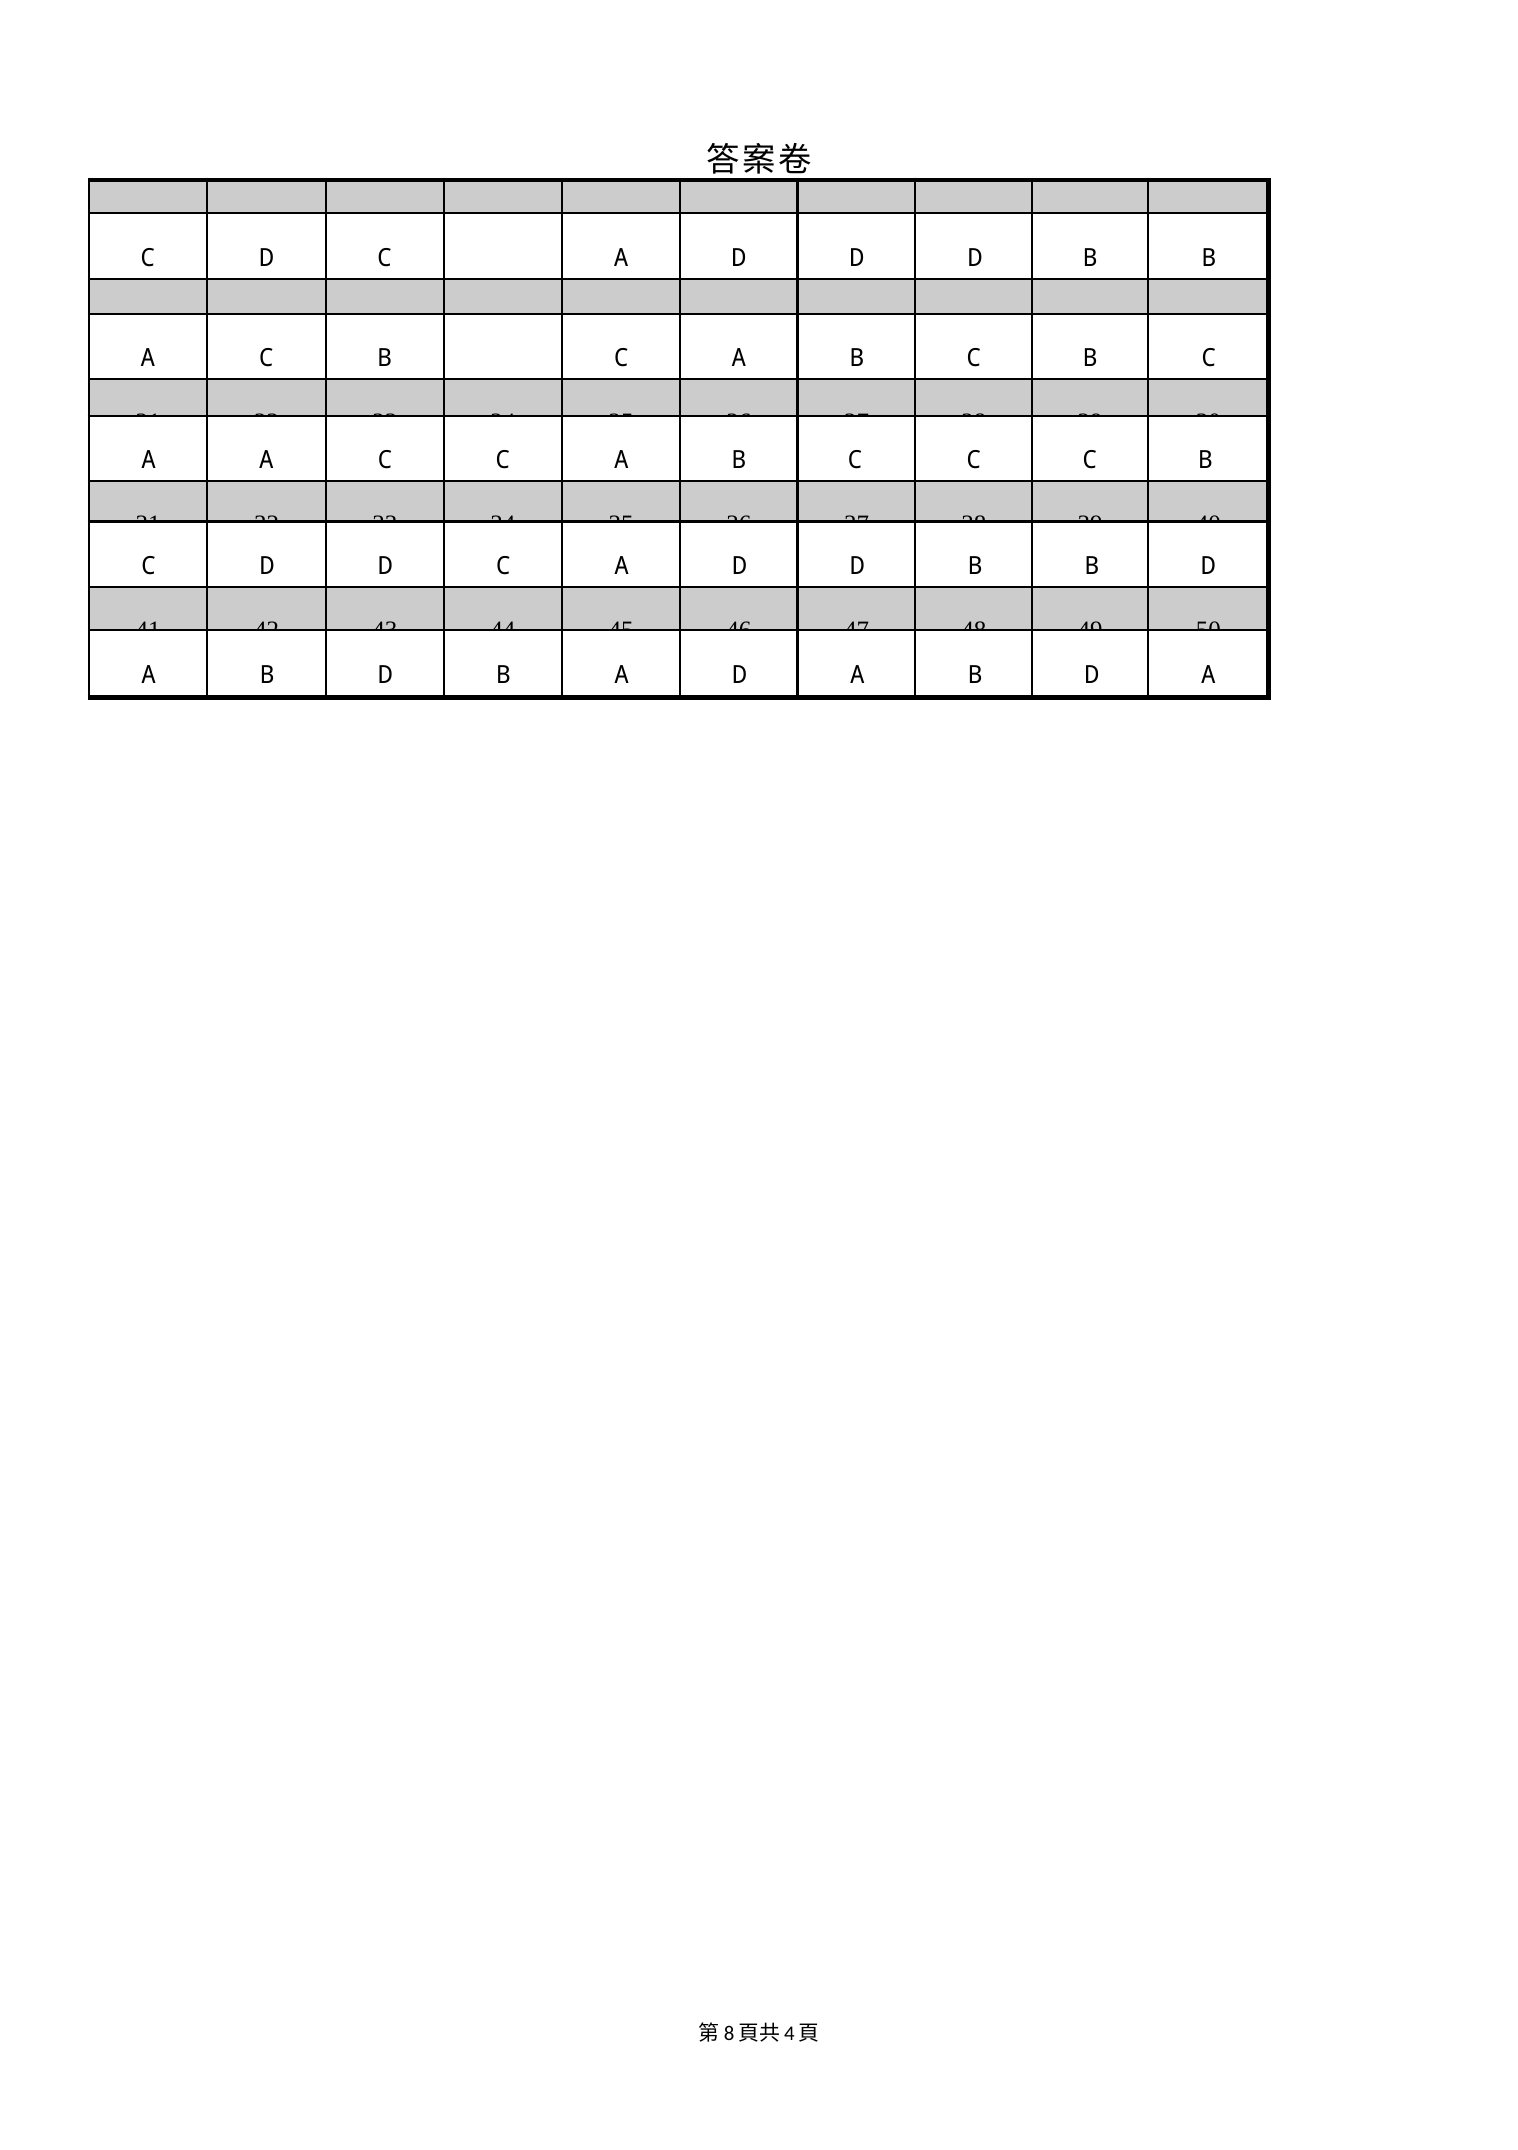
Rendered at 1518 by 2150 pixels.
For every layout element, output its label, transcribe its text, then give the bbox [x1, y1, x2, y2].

table_cell 38 [916, 482, 1031, 520]
table_cell D [208, 214, 325, 277]
table_header 1 [90, 182, 206, 212]
table_cell A [90, 417, 206, 480]
table_cell C [445, 417, 561, 480]
table_cell 29 [1033, 380, 1147, 415]
table_cell 17 [799, 280, 914, 313]
table_cell 32 [208, 482, 325, 520]
table_cell C [208, 315, 325, 377]
table_cell D [681, 523, 796, 586]
table_header 9 [1033, 182, 1147, 212]
table_cell 13 [327, 280, 443, 313]
table_cell 40 [1149, 482, 1266, 520]
table_cell B [681, 417, 796, 480]
table_cell C [563, 315, 679, 377]
table_cell A [799, 631, 914, 695]
table_cell C [1149, 315, 1266, 377]
table_cell A [445, 214, 561, 277]
table_header 2 [208, 182, 325, 212]
table_cell B [1149, 417, 1266, 480]
table_cell D [327, 631, 443, 695]
table_cell B [208, 631, 325, 695]
table_cell B [1033, 315, 1147, 377]
table_cell A [1149, 631, 1266, 695]
table_cell D [208, 523, 325, 586]
table_cell D [681, 214, 796, 277]
table_cell 14 [445, 280, 561, 313]
table_cell A [90, 315, 206, 377]
table_header 8 [916, 182, 1031, 212]
table_cell 36 [681, 482, 796, 520]
table_cell C [327, 417, 443, 480]
table_cell C [327, 214, 443, 277]
table_cell D [799, 214, 914, 277]
table_cell A [563, 214, 679, 277]
table_header 3 [327, 182, 443, 212]
table_cell 35 [563, 482, 679, 520]
table_cell 49 [1033, 588, 1147, 629]
table_cell 19 [1033, 280, 1147, 313]
table_cell 48 [916, 588, 1031, 629]
table_cell 15 [563, 280, 679, 313]
table_cell B [916, 631, 1031, 695]
table_cell 43 [327, 588, 443, 629]
table_cell 28 [916, 380, 1031, 415]
text 答案卷 [89, 115, 1429, 177]
table_cell C [1033, 417, 1147, 480]
table_cell 30 [1149, 380, 1266, 415]
table_cell A [208, 417, 325, 480]
table_cell D [1149, 523, 1266, 586]
table_cell 18 [916, 280, 1031, 313]
table_cell 25 [563, 380, 679, 415]
table_cell 42 [208, 588, 325, 629]
table_cell B [445, 631, 561, 695]
table_cell 23 [327, 380, 443, 415]
table_cell D [1033, 631, 1147, 695]
table_cell 26 [681, 380, 796, 415]
table_cell 33 [327, 482, 443, 520]
table_cell 50 [1149, 588, 1266, 629]
table_cell 47 [799, 588, 914, 629]
table_cell 37 [799, 482, 914, 520]
table_cell C [90, 523, 206, 586]
table_cell B [327, 315, 443, 377]
table_cell 22 [208, 380, 325, 415]
table_cell C [799, 417, 914, 480]
table_cell C [445, 523, 561, 586]
table_cell 11 [90, 280, 206, 313]
table_cell C [916, 417, 1031, 480]
table_cell 34 [445, 482, 561, 520]
table_header 4 [445, 182, 561, 212]
table_cell D [799, 523, 914, 586]
table_cell A [563, 631, 679, 695]
table_header 10 [1149, 182, 1266, 212]
table_cell 21 [90, 380, 206, 415]
table_cell C [90, 214, 206, 277]
table_cell D [681, 631, 796, 695]
table_cell D [327, 523, 443, 586]
table_cell B [1149, 214, 1266, 277]
table_cell 12 [208, 280, 325, 313]
table_cell D [916, 214, 1031, 277]
table_cell B [916, 523, 1031, 586]
table_cell 46 [681, 588, 796, 629]
table_cell 44 [445, 588, 561, 629]
table_cell A [563, 417, 679, 480]
table_header 5 [563, 182, 679, 212]
table_cell A [563, 523, 679, 586]
table_cell C [916, 315, 1031, 377]
table_cell 39 [1033, 482, 1147, 520]
table_header 6 [681, 182, 796, 212]
table_cell 16 [681, 280, 796, 313]
table_cell B [1033, 214, 1147, 277]
table_cell B [799, 315, 914, 377]
table_cell A [681, 315, 796, 377]
table_cell 41 [90, 588, 206, 629]
table_cell 31 [90, 482, 206, 520]
table_cell 24 [445, 380, 561, 415]
table_cell 27 [799, 380, 914, 415]
table_cell A [90, 631, 206, 695]
table_cell 20 [1149, 280, 1266, 313]
table_cell B [445, 315, 561, 377]
table_cell 45 [563, 588, 679, 629]
table_header 7 [799, 182, 914, 212]
table_cell B [1033, 523, 1147, 586]
